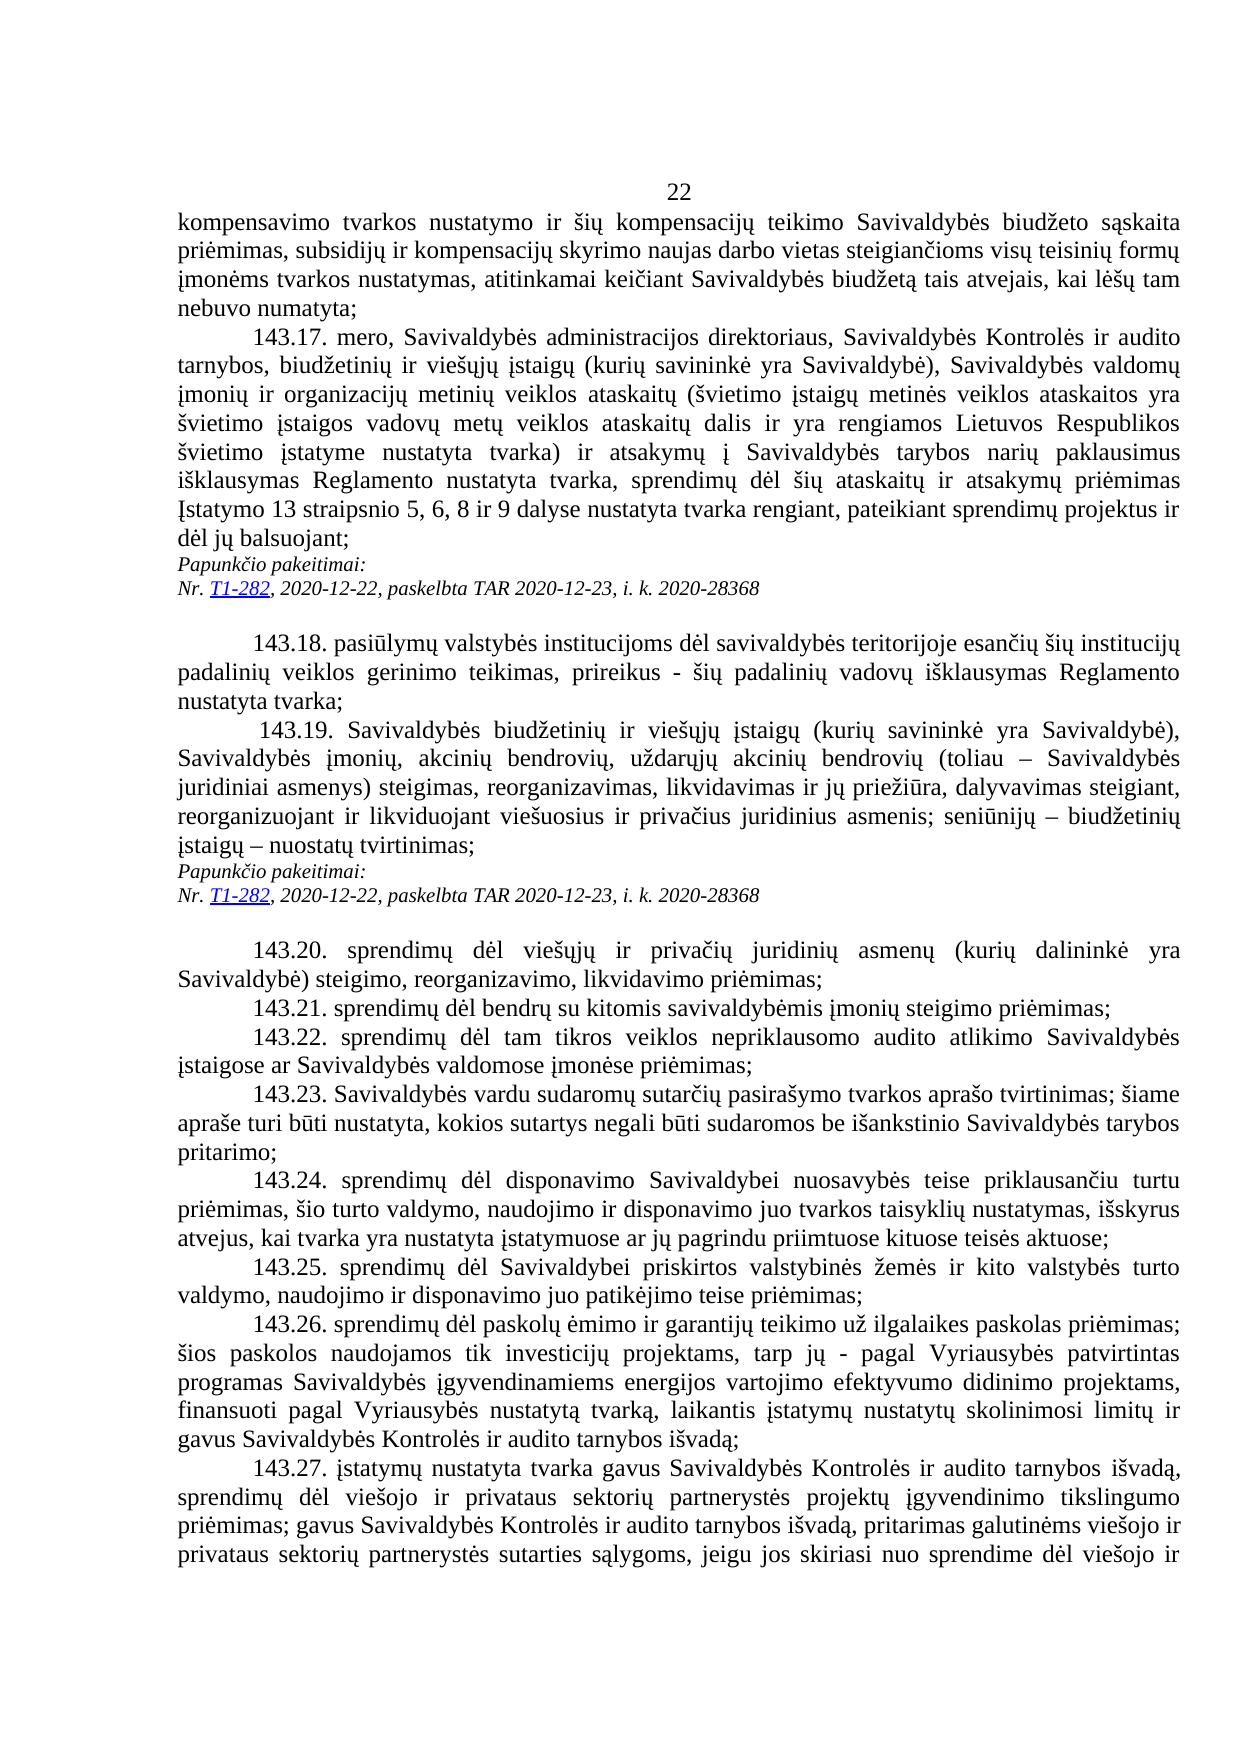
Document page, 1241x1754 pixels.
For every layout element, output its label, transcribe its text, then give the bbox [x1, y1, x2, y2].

text 143.18. pasiūlymų valstybės institucijoms dėl savivaldybės teritorijoje esančių šių institucijų padalinių veiklos gerinimo teikimas, prireikus - šių padalinių vadovų išklausymas Reglamento nustatyta tvarka; [177, 628, 1181, 715]
text 143.27. įstatymų nustatyta tvarka gavus Savivaldybės Kontrolės ir audito tarnybos išvadą, sprendimų dėl viešojo ir privataus sektorių partnerystės projektų įgyvendinimo tikslingumo priėmimas; gavus Savivaldybės Kontrolės ir audito tarnybos išvadą, pritarimas galutinėms viešojo ir privataus sektorių partnerystės sutarties sąlygoms, jeigu jos skiriasi nuo sprendime dėl viešojo ir [177, 1453, 1181, 1568]
text 143.23. Savivaldybės vardu sudaromų sutarčių pasirašymo tvarkos aprašo tvirtinimas; šiame apraše turi būti nustatyta, kokios sutartys negali būti sudaromos be išankstinio Savivaldybės tarybos pritarimo; [177, 1079, 1181, 1165]
text 143.20. sprendimų dėl viešųjų ir privačių juridinių asmenų (kurių dalininkė yra Savivaldybė) steigimo, reorganizavimo, likvidavimo priėmimas; [177, 935, 1181, 993]
text kompensavimo tvarkos nustatymo ir šių kompensacijų teikimo Savivaldybės biudžeto sąskaita priėmimas, subsidijų ir kompensacijų skyrimo naujas darbo vietas steigiančioms visų teisinių formų įmonėms tvarkos nustatymas, atitinkamai keičiant Savivaldybės biudžetą tais atvejais, kai lėšų tam nebuvo numatyta; [177, 207, 1181, 322]
text Papunkčio pakeitimai: [177, 552, 1181, 576]
text Nr. T1-282, 2020-12-22, paskelbta TAR 2020-12-23, i. k. 2020-28368 [177, 883, 1181, 907]
text Papunkčio pakeitimai: [177, 858, 1181, 883]
text Nr. T1-282, 2020-12-22, paskelbta TAR 2020-12-23, i. k. 2020-28368 [177, 576, 1181, 600]
text 143.25. sprendimų dėl Savivaldybei priskirtos valstybinės žemės ir kito valstybės turto valdymo, naudojimo ir disponavimo juo patikėjimo teise priėmimas; [177, 1252, 1181, 1309]
text 143.19. Savivaldybės biudžetinių ir viešųjų įstaigų (kurių savininkė yra Savivaldybė), Savivaldybės įmonių, akcinių bendrovių, uždarųjų akcinių bendrovių (toliau – Savivaldybės juridiniai asmenys) steigimas, reorganizavimas, likvidavimas ir jų priežiūra, dalyvavimas steigiant, reorganizuojant ir likviduojant viešuosius ir privačius juridinius asmenis; seniūnijų – biudžetinių įstaigų – nuostatų tvirtinimas; [177, 715, 1181, 858]
text 143.17. mero, Savivaldybės administracijos direktoriaus, Savivaldybės Kontrolės ir audito tarnybos, biudžetinių ir viešųjų įstaigų (kurių savininkė yra Savivaldybė), Savivaldybės valdomų įmonių ir organizacijų metinių veiklos ataskaitų (švietimo įstaigų metinės veiklos ataskaitos yra švietimo įstaigos vadovų metų veiklos ataskaitų dalis ir yra rengiamos Lietuvos Respublikos švietimo įstatyme nustatyta tvarka) ir atsakymų į Savivaldybės tarybos narių paklausimus išklausymas Reglamento nustatyta tvarka, sprendimų dėl šių ataskaitų ir atsakymų priėmimas Įstatymo 13 straipsnio 5, 6, 8 ir 9 dalyse nustatyta tvarka rengiant, pateikiant sprendimų projektus ir dėl jų balsuojant; [177, 322, 1181, 552]
text 143.21. sprendimų dėl bendrų su kitomis savivaldybėmis įmonių steigimo priėmimas; [177, 993, 1181, 1022]
text 143.24. sprendimų dėl disponavimo Savivaldybei nuosavybės teise priklausančiu turtu priėmimas, šio turto valdymo, naudojimo ir disponavimo juo tvarkos taisyklių nustatymas, išskyrus atvejus, kai tvarka yra nustatyta įstatymuose ar jų pagrindu priimtuose kituose teisės aktuose; [177, 1165, 1181, 1252]
text 143.22. sprendimų dėl tam tikros veiklos nepriklausomo audito atlikimo Savivaldybės įstaigose ar Savivaldybės valdomose įmonėse priėmimas; [177, 1022, 1181, 1079]
text 143.26. sprendimų dėl paskolų ėmimo ir garantijų teikimo už ilgalaikes paskolas priėmimas; šios paskolos naudojamos tik investicijų projektams, tarp jų - pagal Vyriausybės patvirtintas programas Savivaldybės įgyvendinamiems energijos vartojimo efektyvumo didinimo projektams, finansuoti pagal Vyriausybės nustatytą tvarką, laikantis įstatymų nustatytų skolinimosi limitų ir gavus Savivaldybės Kontrolės ir audito tarnybos išvadą; [177, 1309, 1181, 1453]
